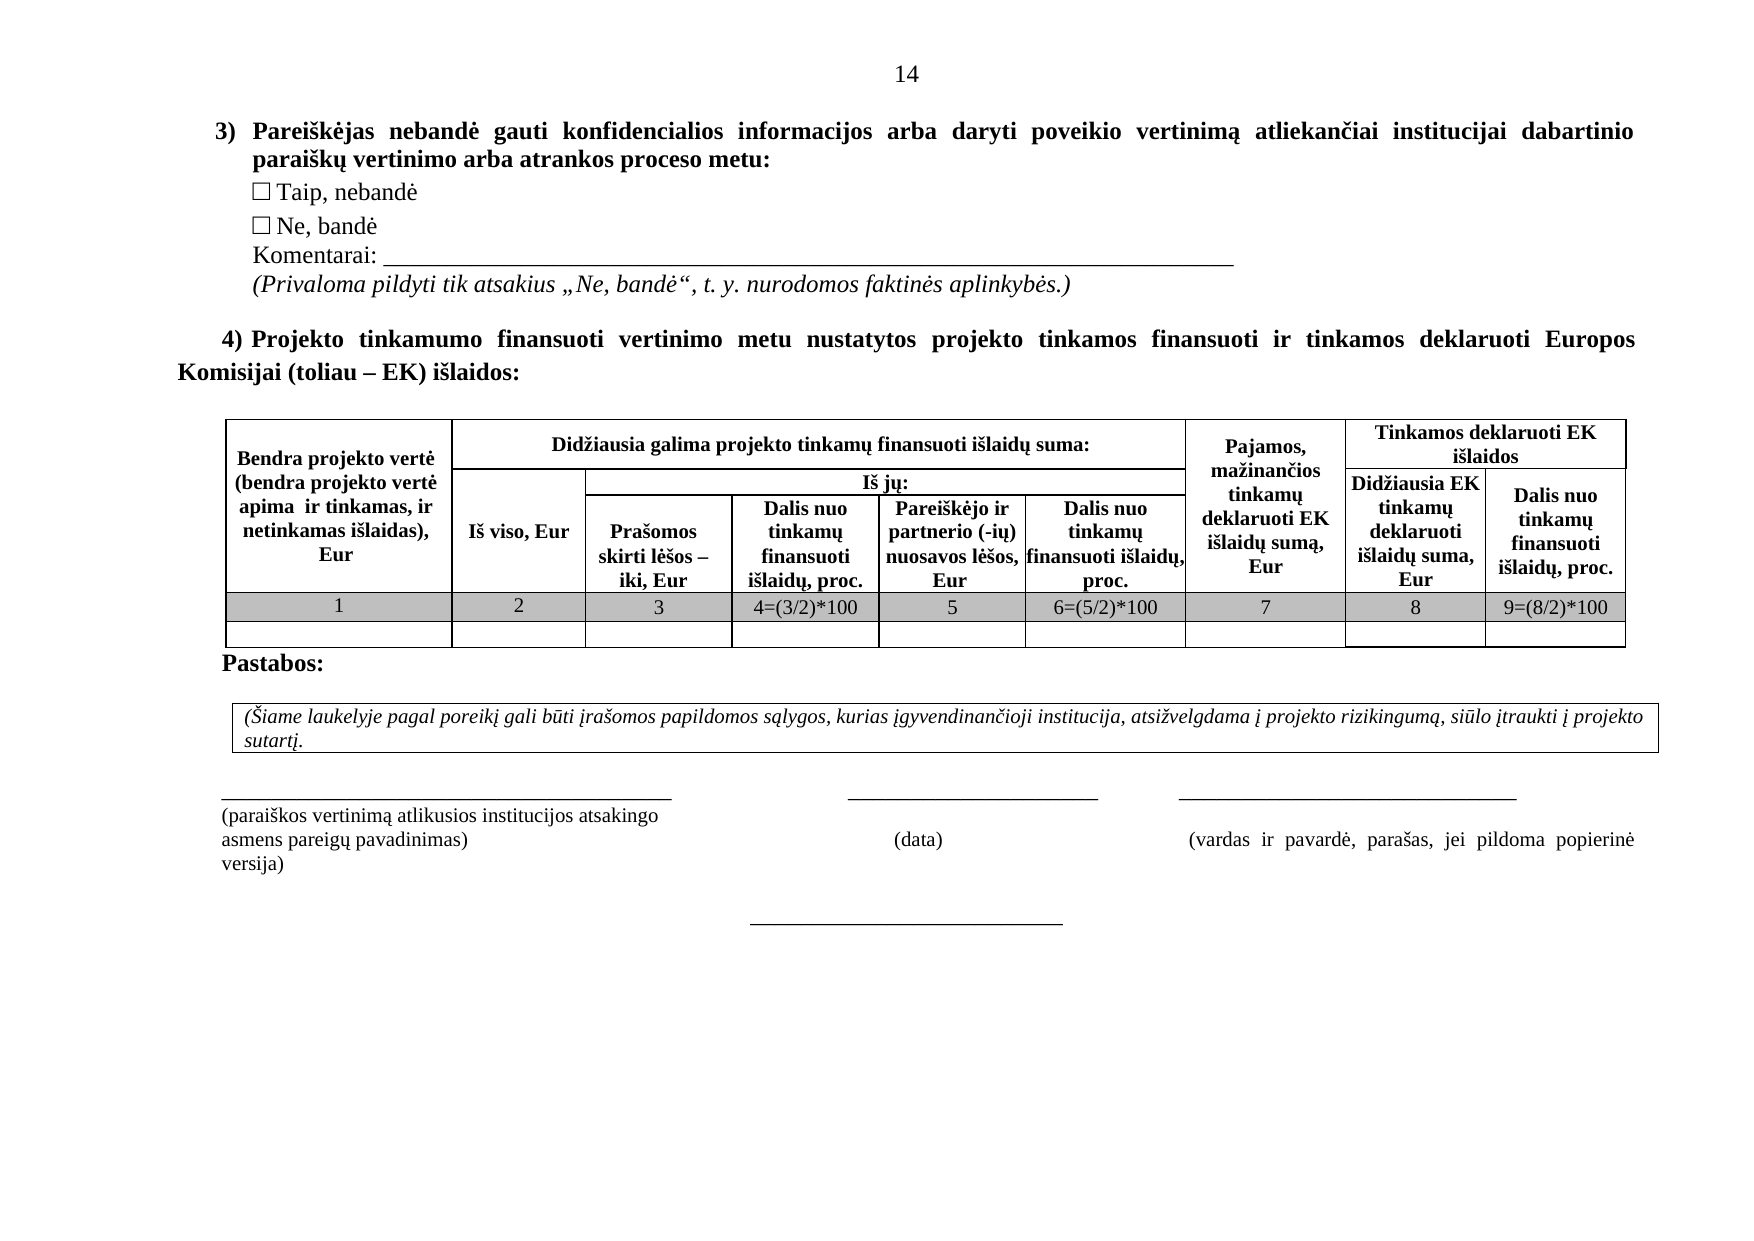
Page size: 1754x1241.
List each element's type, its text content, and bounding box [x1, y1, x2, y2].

table_header Didžiausia galima projekto tinkamų finansuoti išlaidų suma: [453, 420, 1185, 468]
table_cell Dalis nuo tinkamų finansuoti išlaidų, proc. [1026, 496, 1185, 592]
table_cell 1 [227, 593, 451, 621]
table_cell 7 [1186, 593, 1345, 621]
table_cell [227, 622, 451, 646]
table_cell 3 [586, 593, 731, 621]
table_cell 4=(3/2)*100 [733, 593, 878, 621]
table_cell Dalis nuo tinkamų finansuoti išlaidų, proc. [733, 496, 878, 592]
table_cell Iš jų: [586, 470, 1185, 494]
table_cell Iš viso, Eur [453, 470, 585, 592]
table_header (Šiame laukelyje pagal poreikį gali būti įrašomos papildomos sąlygos, kurias įgyvendinančioji institucija, atsižvelgdama į projekto rizikingumą, siūlo įtraukti į projekto sutartį. [233, 704, 1658, 752]
text ____________________________________ ____________________ ___________________________ [221, 774, 1636, 803]
table_cell Dalis nuo tinkamų finansuoti išlaidų, proc. [1486, 469, 1625, 592]
table_cell Didžiausia EK tinkamų deklaruoti išlaidų suma, Eur [1346, 469, 1485, 592]
text Pastabos: [222, 648, 1636, 677]
table_header Pajamos, mažinančios tinkamų deklaruoti EK išlaidų sumą, Eur [1186, 420, 1345, 592]
text □ Taip, nebandė [252, 173, 1636, 207]
table_cell [1346, 622, 1485, 646]
table_cell Pareiškėjo ir partnerio (-ių) nuosavos lėšos, Eur [880, 496, 1025, 592]
table_header Tinkamos deklaruoti EK išlaidos [1346, 420, 1625, 468]
table_cell [453, 622, 585, 646]
text (Privaloma pildyti tik atsakius „Ne, bandė“, t. y. nurodomos faktinės aplinkybės.) [252, 269, 1636, 298]
table_cell Prašomos skirti lėšos – iki, Eur [586, 496, 731, 592]
table_cell [880, 622, 1025, 646]
table_cell [586, 622, 731, 646]
table_cell 9=(8/2)*100 [1486, 593, 1625, 621]
text (paraiškos vertinimą atlikusios institucijos atsakingo [221, 803, 1636, 827]
table_cell [733, 622, 878, 646]
table_cell 6=(5/2)*100 [1026, 593, 1185, 621]
text _________________________ [177, 899, 1636, 928]
table_cell [1486, 622, 1625, 646]
text □ Ne, bandė [252, 207, 1636, 240]
table_cell [1186, 622, 1345, 646]
text asmens pareigų pavadinimas) (data) (vardas ir pavardė, parašas, jei pildoma popierinė versija) [221, 827, 1636, 875]
text 3) Pareiškėjas nebandė gauti konfidencialios informacijos arba daryti poveikio vertinimą atliekančiai institucijai dabartinio paraiškų vertinimo arba atrankos proceso metu: [215, 116, 1636, 173]
table_cell 2 [453, 593, 585, 621]
text Komentarai: ____________________________________________________________________ [252, 240, 1636, 269]
table_cell [1026, 622, 1185, 646]
table_header Bendra projekto vertė (bendra projekto vertė apima ir tinkamas, ir netinkamas išlaidas), Eur [227, 420, 451, 592]
table_cell 8 [1346, 593, 1485, 621]
text 4) Projekto tinkamumo finansuoti vertinimo metu nustatytos projekto tinkamos finansuoti ir tinkamos deklaruoti Europos Komisijai (toliau – EK) išlaidos: [177, 324, 1636, 386]
table_cell 5 [880, 593, 1025, 621]
